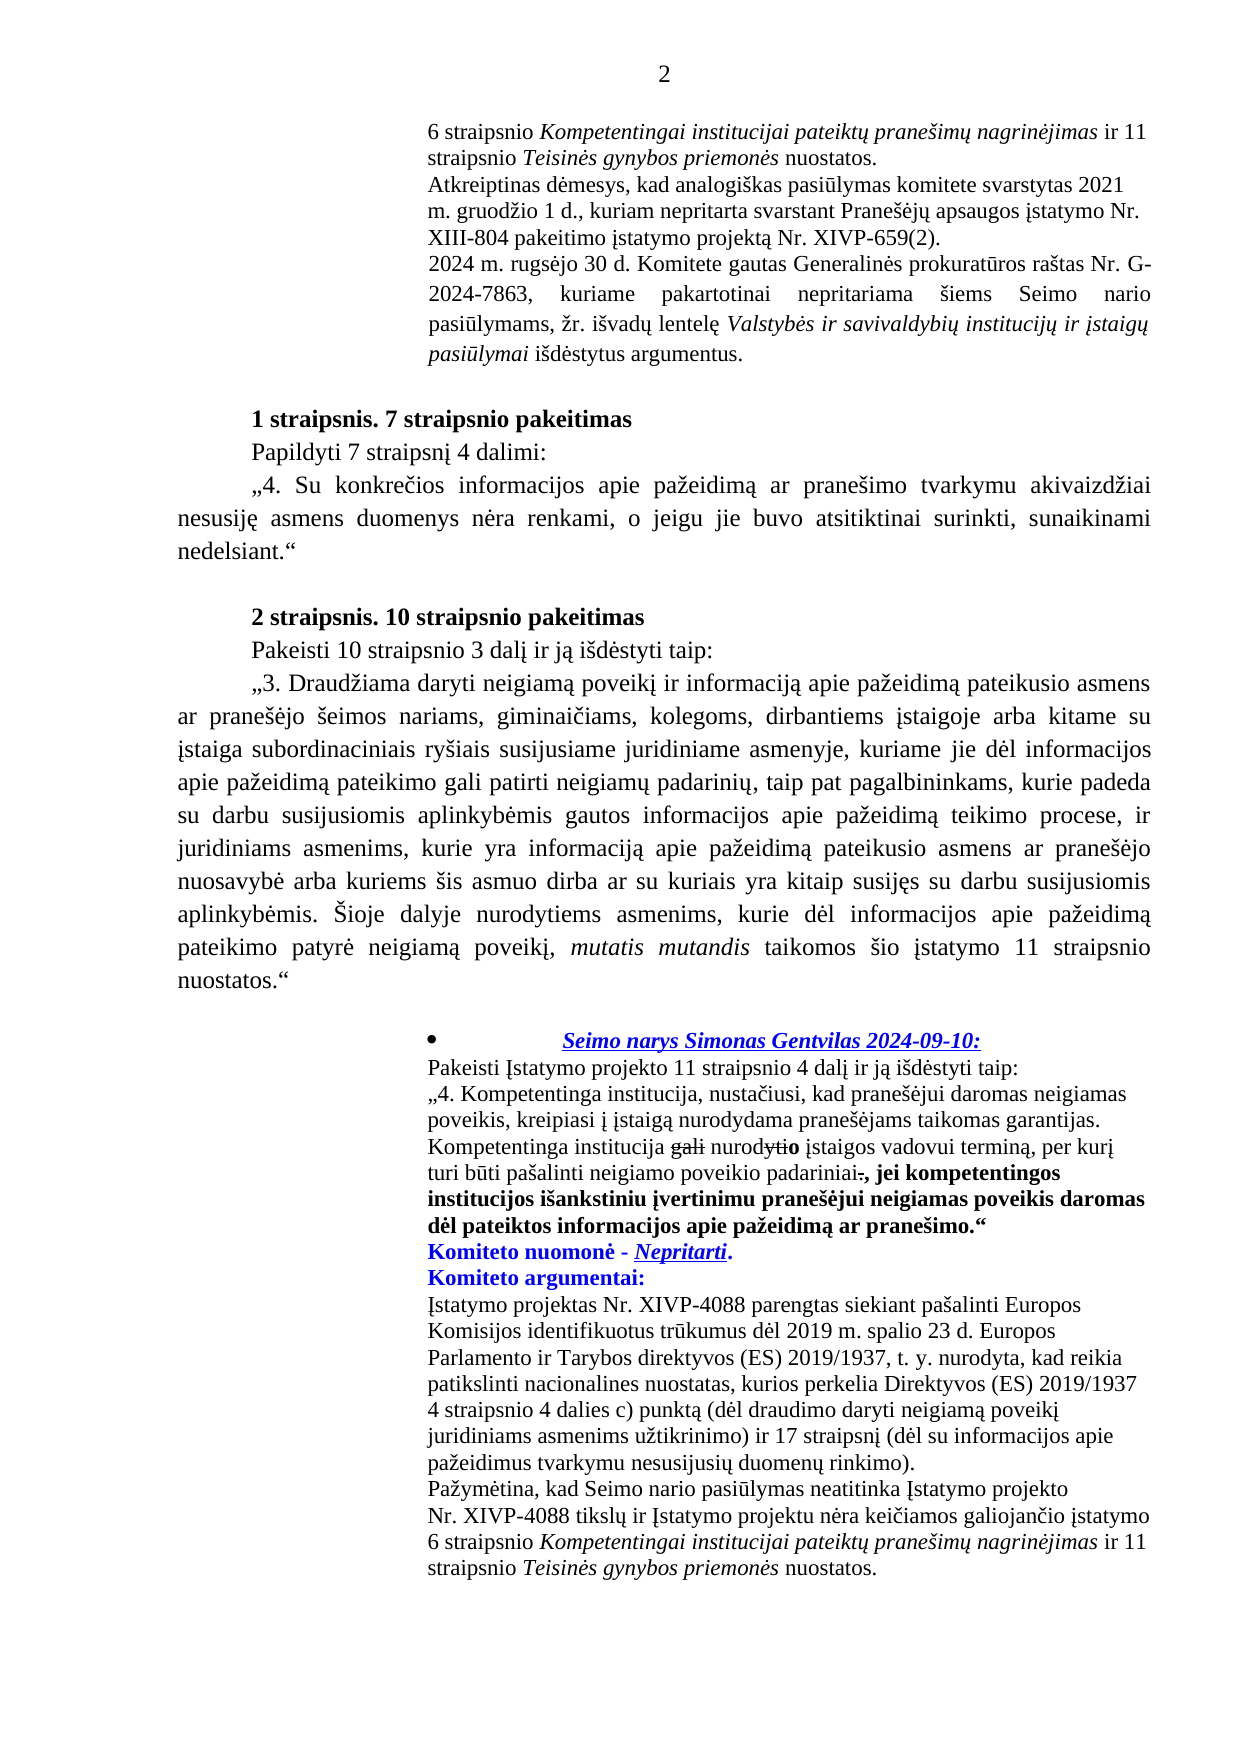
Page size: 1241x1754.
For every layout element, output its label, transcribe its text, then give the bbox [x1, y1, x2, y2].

text Įstatymo projektas Nr. XIVP-4088 parengtas siekiant pašalinti Europos Komisijos identifikuotus trūkumus dėl 2019 m. spalio 23 d. Europos Parlamento ir Tarybos direktyvos (ES) 2019/1937, t. y. nurodyta, kad reikia patikslinti nacionalines nuostatas, kurios perkelia Direktyvos (ES) 2019/1937 4 straipsnio 4 dalies c) punktą (dėl draudimo daryti neigiamą poveikį juridiniams asmenims užtikrinimo) ir 17 straipsnį (dėl su informacijos apie pažeidimus tvarkymu nesusijusių duomenų rinkimo). [427, 1291, 1152, 1475]
text „4. Kompetentinga institucija, nustačiusi, kad pranešėjui daromas neigiamas poveikis, kreipiasi į įstaigą nurodydama pranešėjams taikomas garantijas. Kompetentinga institucija gali nurodytio įstaigos vadovui terminą, per kurį turi būti pašalinti neigiamo poveikio padariniai., jei kompetentingos institucijos išankstiniu įvertinimu pranešėjui neigiamas poveikis daromas dėl pateiktos informacijos apie pažeidimą ar pranešimo.“ [427, 1080, 1152, 1238]
text Pakeisti 10 straipsnio 3 dalį ir ją išdėstyti taip: [177, 635, 1152, 664]
text „3. Draudžiama daryti neigiamą poveikį ir informaciją apie pažeidimą pateikusio asmens ar pranešėjo šeimos nariams, giminaičiams, kolegoms, dirbantiems įstaigoje arba kitame su įstaiga subordinaciniais ryšiais susijusiame juridiniame asmenyje, kuriame jie dėl informacijos apie pažeidimą pateikimo gali patirti neigiamų padarinių, taip pat pagalbininkams, kurie padeda su darbu susijusiomis aplinkybėmis gautos informacijos apie pažeidimą teikimo procese, ir juridiniams asmenims, kurie yra informaciją apie pažeidimą pateikusio asmens ar pranešėjo nuosavybė arba kuriems šis asmuo dirba ar su kuriais yra kitaip susijęs su darbu susijusiomis aplinkybėmis. Šioje dalyje nurodytiems asmenims, kurie dėl informacijos apie pažeidimą pateikimo patyrė neigiamą poveikį, mutatis mutandis taikomos šio įstatymo 11 straipsnio nuostatos.“ [177, 668, 1152, 994]
text Papildyti 7 straipsnį 4 dalimi: [251, 437, 1152, 466]
text 2 straipsnis. 10 straipsnio pakeitimas [177, 602, 1152, 631]
list Seimo narys Simonas Gentvilas 2024-09-10: [427, 1027, 1152, 1054]
text 2024 m. rugsėjo 30 d. Komitete gautas Generalinės prokuratūros raštas Nr. G-2024-7863, kuriame pakartotinai nepritariama šiems Seimo nario pasiūlymams, žr. išvadų lentelę Valstybės ir savivaldybių institucijų ir įstaigų pasiūlymai išdėstytus argumentus. [428, 250, 1152, 367]
text Pažymėtina, kad Seimo nario pasiūlymas neatitinka Įstatymo projekto Nr. XIVP-4088 tikslų ir Įstatymo projektu nėra keičiamos galiojančio įstatymo 6 straipsnio Kompetentingai institucijai pateiktų pranešimų nagrinėjimas ir 11 straipsnio Teisinės gynybos priemonės nuostatos. [427, 1475, 1152, 1581]
text Pakeisti Įstatymo projekto 11 straipsnio 4 dalį ir ją išdėstyti taip: [427, 1054, 1152, 1080]
text Komiteto argumentai: [427, 1264, 1152, 1291]
text 6 straipsnio Kompetentingai institucijai pateiktų pranešimų nagrinėjimas ir 11 straipsnio Teisinės gynybos priemonės nuostatos. [427, 118, 1152, 171]
text „4. Su konkrečios informacijos apie pažeidimą ar pranešimo tvarkymu akivaizdžiai nesusiję asmens duomenys nėra renkami, o jeigu jie buvo atsitiktinai surinkti, sunaikinami nedelsiant.“ [177, 470, 1152, 564]
text 1 straipsnis. 7 straipsnio pakeitimas [215, 404, 1152, 432]
text Komiteto nuomonė - Nepritarti. [427, 1238, 1152, 1264]
text Atkreiptinas dėmesys, kad analogiškas pasiūlymas komitete svarstytas 2021 m. gruodžio 1 d., kuriam nepritarta svarstant Pranešėjų apsaugos įstatymo Nr. XIII-804 pakeitimo įstatymo projektą Nr. XIVP-659(2). [427, 171, 1152, 250]
